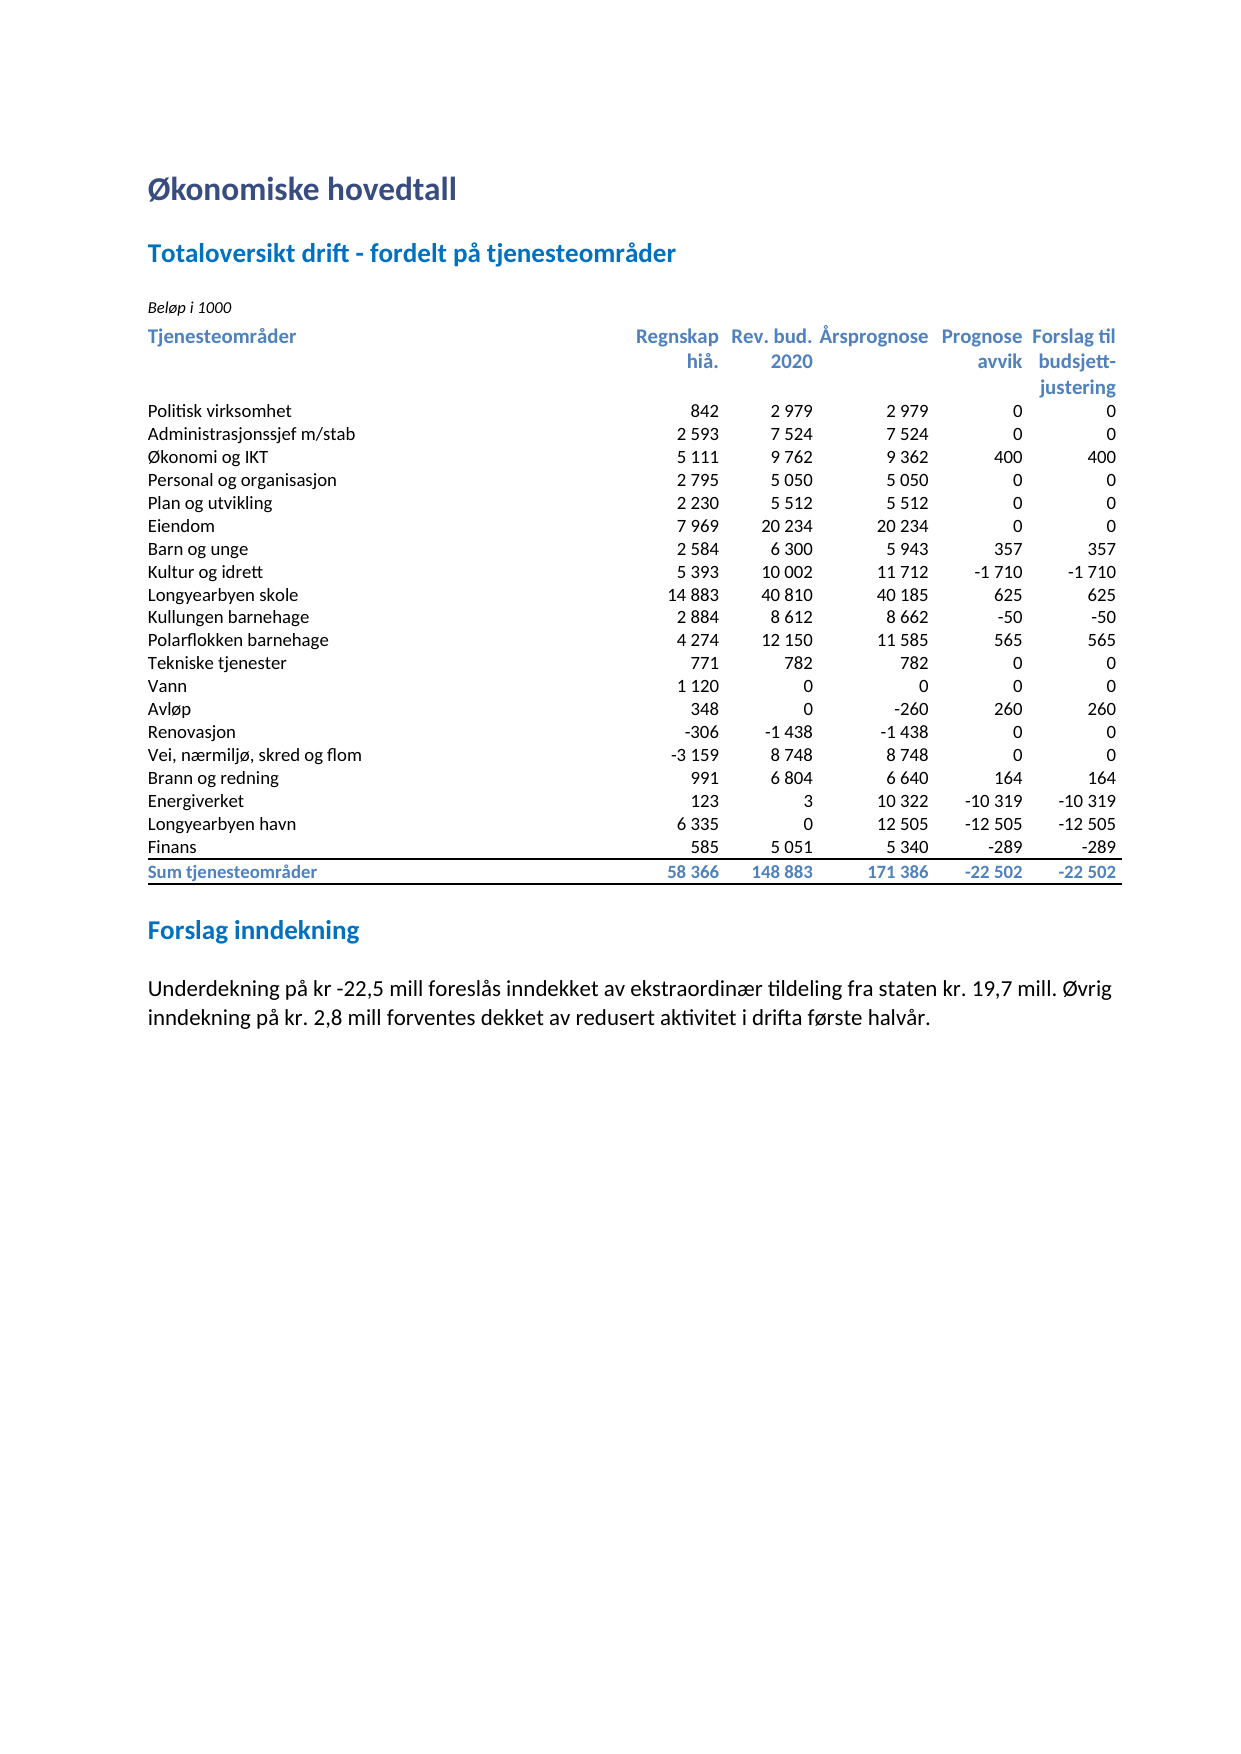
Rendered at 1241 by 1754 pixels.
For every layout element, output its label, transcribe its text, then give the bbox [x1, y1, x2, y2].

table_cell 9 762 [725, 445, 819, 468]
table_cell 2 795 [631, 468, 725, 491]
table_cell 40 810 [725, 583, 819, 606]
table_cell Politisk virksomhet [148, 399, 631, 422]
table_header Beløp i 1000 [148, 298, 631, 323]
table_cell 565 [935, 629, 1028, 651]
table_cell 9 362 [819, 445, 934, 468]
table_cell 5 512 [725, 491, 819, 514]
table_cell -3 159 [631, 743, 725, 766]
table_cell 348 [631, 697, 725, 720]
table_cell Plan og utvikling [148, 491, 631, 514]
table_cell Polarflokken barnehage [148, 629, 631, 651]
table_cell 5 340 [819, 835, 934, 858]
table_cell Prognose avvik [935, 323, 1028, 399]
table_cell 0 [935, 720, 1028, 743]
table_cell -1 438 [819, 720, 934, 743]
table_cell 12 505 [819, 812, 934, 835]
table_cell Regnskap hiå. [631, 323, 725, 399]
table_cell 0 [725, 674, 819, 697]
table_cell 842 [631, 399, 725, 422]
table_cell 782 [725, 651, 819, 674]
table_cell 0 [935, 743, 1028, 766]
table_cell 5 050 [725, 468, 819, 491]
table_cell 0 [935, 674, 1028, 697]
table_cell -1 710 [1029, 560, 1122, 583]
table_cell Barn og unge [148, 537, 631, 560]
table_cell Avløp [148, 697, 631, 720]
table_cell 585 [631, 835, 725, 858]
table_cell Longyearbyen havn [148, 812, 631, 835]
table_cell 357 [935, 537, 1028, 560]
table_cell 8 612 [725, 606, 819, 628]
table_cell Longyearbyen skole [148, 583, 631, 606]
table_cell Forslag til budsjett- justering [1029, 323, 1122, 399]
table_cell 2 979 [725, 399, 819, 422]
table_cell 5 051 [725, 835, 819, 858]
table_cell 991 [631, 766, 725, 789]
table_cell Kultur og idrett [148, 560, 631, 583]
table_cell -12 505 [1029, 812, 1122, 835]
table_cell 2 584 [631, 537, 725, 560]
table_cell 0 [1029, 720, 1122, 743]
table_cell -50 [1029, 606, 1122, 628]
table_header [935, 298, 1028, 323]
table_cell Administrasjonssjef m/stab [148, 422, 631, 445]
table_cell 0 [1029, 743, 1122, 766]
table_header [819, 298, 934, 323]
table_cell 8 748 [819, 743, 934, 766]
table_cell 400 [935, 445, 1028, 468]
table_cell 164 [935, 766, 1028, 789]
table_cell Renovasjon [148, 720, 631, 743]
table_cell 0 [935, 468, 1028, 491]
table_cell -12 505 [935, 812, 1028, 835]
table_cell -1 438 [725, 720, 819, 743]
table_cell -50 [935, 606, 1028, 628]
table_cell Tekniske tjenester [148, 651, 631, 674]
table_cell 14 883 [631, 583, 725, 606]
table_cell -1 710 [935, 560, 1028, 583]
table_cell 6 804 [725, 766, 819, 789]
table_cell Finans [148, 835, 631, 858]
table_cell 0 [1029, 491, 1122, 514]
table_cell 0 [935, 422, 1028, 445]
table_cell 171 386 [819, 860, 934, 883]
table_cell 5 050 [819, 468, 934, 491]
table_cell 6 640 [819, 766, 934, 789]
table_cell 565 [1029, 629, 1122, 651]
table_header [631, 298, 725, 323]
table_cell 0 [725, 812, 819, 835]
table_cell 782 [819, 651, 934, 674]
table_cell -10 319 [1029, 789, 1122, 812]
table_cell 10 002 [725, 560, 819, 583]
table_cell 0 [1029, 422, 1122, 445]
table_cell 2 230 [631, 491, 725, 514]
table_cell 0 [935, 651, 1028, 674]
table_cell 5 512 [819, 491, 934, 514]
table_cell 260 [935, 697, 1028, 720]
table_cell 7 969 [631, 514, 725, 537]
table_cell Årsprognose [819, 323, 934, 399]
table_cell 8 662 [819, 606, 934, 628]
table_cell Økonomi og IKT [148, 445, 631, 468]
table_cell 3 [725, 789, 819, 812]
subtitle Økonomiske hovedtall [148, 168, 1122, 209]
table_cell Eiendom [148, 514, 631, 537]
table_cell Vann [148, 674, 631, 697]
table_cell 0 [1029, 514, 1122, 537]
table_cell 164 [1029, 766, 1122, 789]
subtitle Totaloversikt drift - fordelt på tjenesteområder [148, 237, 1122, 270]
table_cell 0 [819, 674, 934, 697]
table_cell 123 [631, 789, 725, 812]
table_cell 6 335 [631, 812, 725, 835]
table_header [725, 298, 819, 323]
table_cell 5 111 [631, 445, 725, 468]
table_cell 10 322 [819, 789, 934, 812]
table_cell 260 [1029, 697, 1122, 720]
table_cell 0 [1029, 399, 1122, 422]
table_cell 1 120 [631, 674, 725, 697]
table_cell -10 319 [935, 789, 1028, 812]
table_cell 2 884 [631, 606, 725, 628]
table_cell -260 [819, 697, 934, 720]
table_cell 11 712 [819, 560, 934, 583]
table_cell 20 234 [819, 514, 934, 537]
table_cell 771 [631, 651, 725, 674]
table_cell -22 502 [935, 860, 1028, 883]
table_cell 40 185 [819, 583, 934, 606]
table_cell 5 943 [819, 537, 934, 560]
text Underdekning på kr -22,5 mill foreslås inndekket av ekstraordinær tildeling fra staten kr. 19,7 mill. Øvrig inndekning på kr. 2,8 mill forventes dekket av redusert aktivitet i drifta første halvår. [148, 974, 1122, 1031]
table_cell Rev. bud. 2020 [725, 323, 819, 399]
table_cell 625 [935, 583, 1028, 606]
table_cell 0 [1029, 468, 1122, 491]
table_cell Personal og organisasjon [148, 468, 631, 491]
table_cell -289 [935, 835, 1028, 858]
table_cell 357 [1029, 537, 1122, 560]
table_cell 0 [725, 697, 819, 720]
table_cell Tjenesteområder [148, 323, 631, 399]
table_cell -22 502 [1029, 860, 1122, 883]
table_cell 5 393 [631, 560, 725, 583]
table_cell 0 [1029, 651, 1122, 674]
table_cell 58 366 [631, 860, 725, 883]
table_cell 12 150 [725, 629, 819, 651]
table_cell -289 [1029, 835, 1122, 858]
table_cell 625 [1029, 583, 1122, 606]
table_cell Kullungen barnehage [148, 606, 631, 628]
table_cell 0 [1029, 674, 1122, 697]
table_cell 4 274 [631, 629, 725, 651]
table_cell 148 883 [725, 860, 819, 883]
table_cell Sum tjenesteområder [148, 860, 631, 883]
table_cell 11 585 [819, 629, 934, 651]
table_cell Brann og redning [148, 766, 631, 789]
table_cell 0 [935, 514, 1028, 537]
table_cell 6 300 [725, 537, 819, 560]
table_cell 8 748 [725, 743, 819, 766]
table_cell Vei, nærmiljø, skred og flom [148, 743, 631, 766]
table_cell Energiverket [148, 789, 631, 812]
table_header [1029, 298, 1122, 323]
table_cell 400 [1029, 445, 1122, 468]
table_cell 0 [935, 399, 1028, 422]
table_cell 7 524 [819, 422, 934, 445]
table_cell 2 979 [819, 399, 934, 422]
subtitle Forslag inndekning [148, 913, 1122, 946]
table_cell 7 524 [725, 422, 819, 445]
table_cell -306 [631, 720, 725, 743]
table_cell 0 [935, 491, 1028, 514]
table_cell 2 593 [631, 422, 725, 445]
table_cell 20 234 [725, 514, 819, 537]
